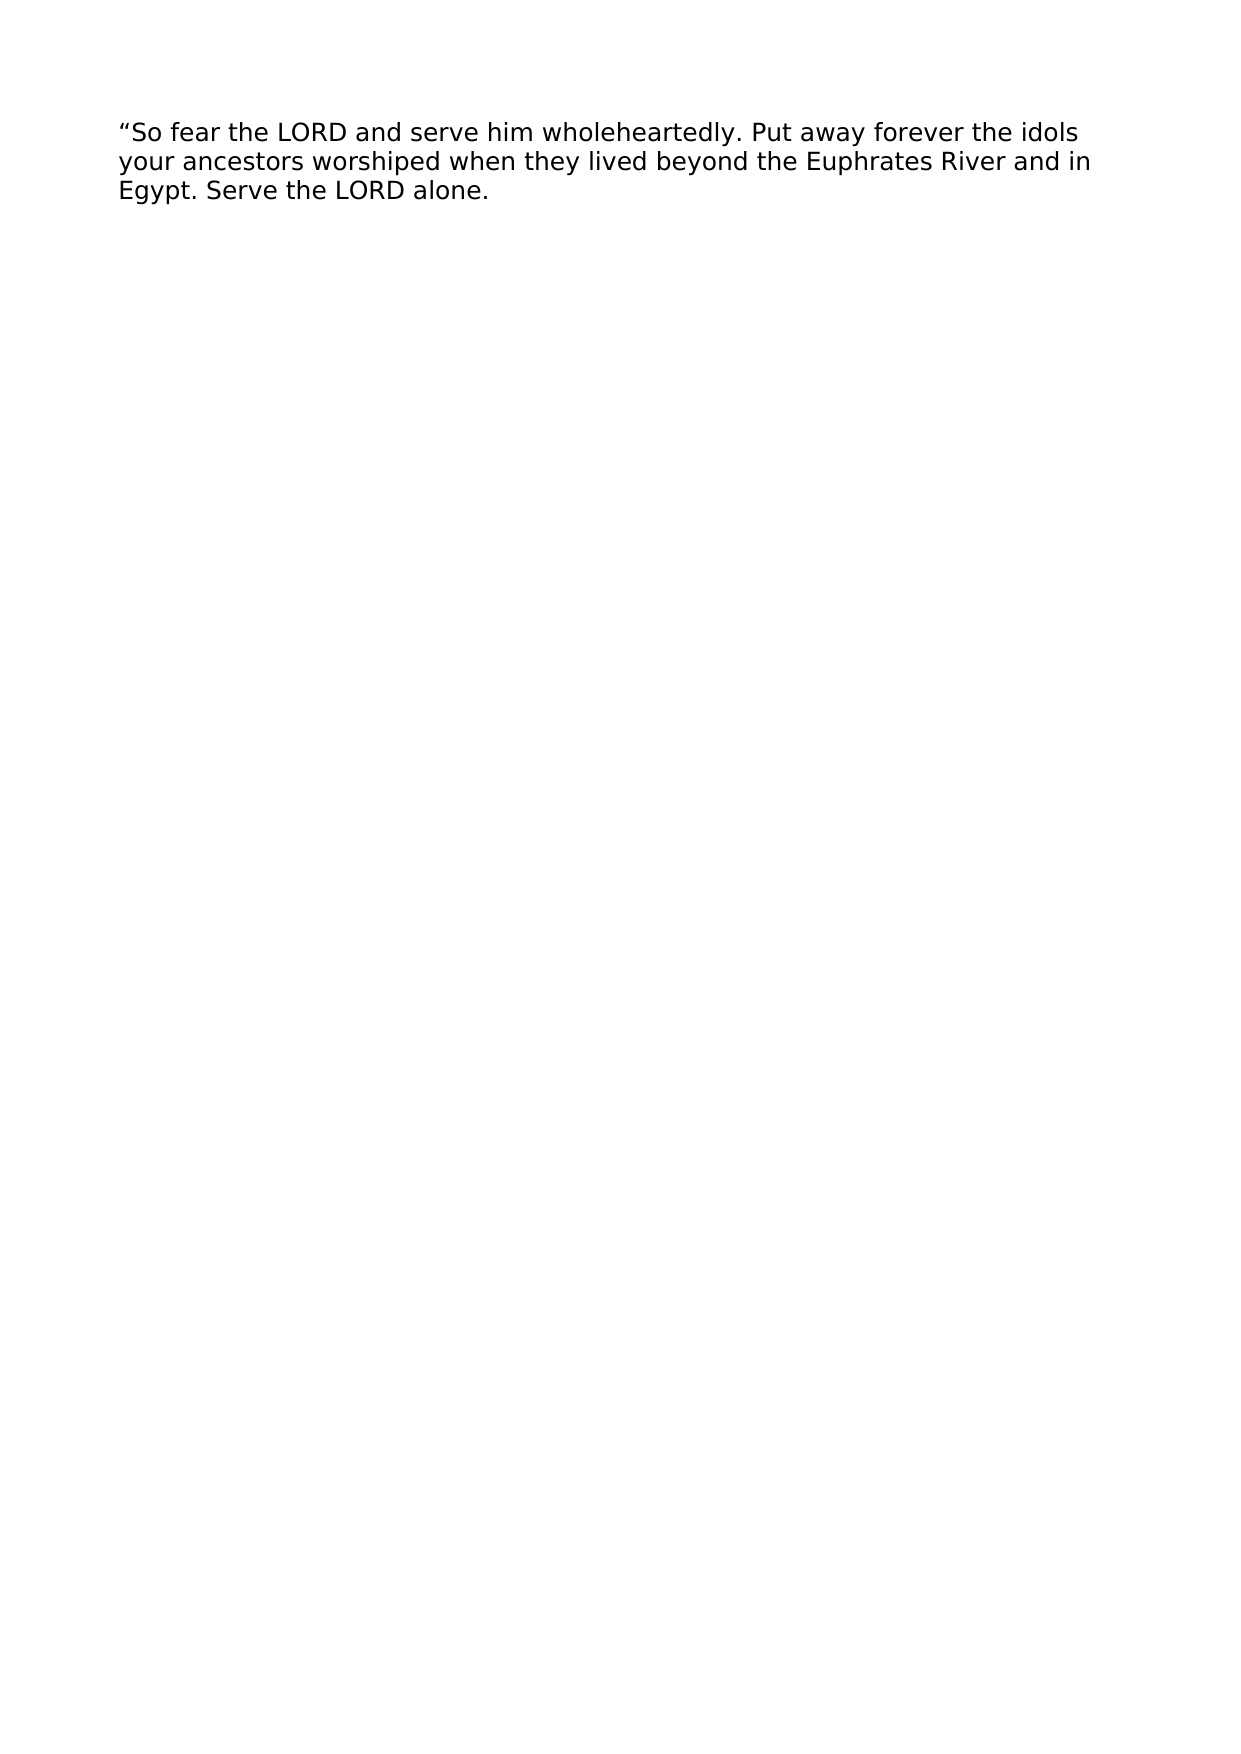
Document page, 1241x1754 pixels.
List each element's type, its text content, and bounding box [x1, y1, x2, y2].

text “So fear the LORD and serve him wholeheartedly. Put away forever the idols your ancestors worshiped when they lived beyond the Euphrates River and in Egypt. Serve the LORD alone. [118, 118, 1122, 206]
